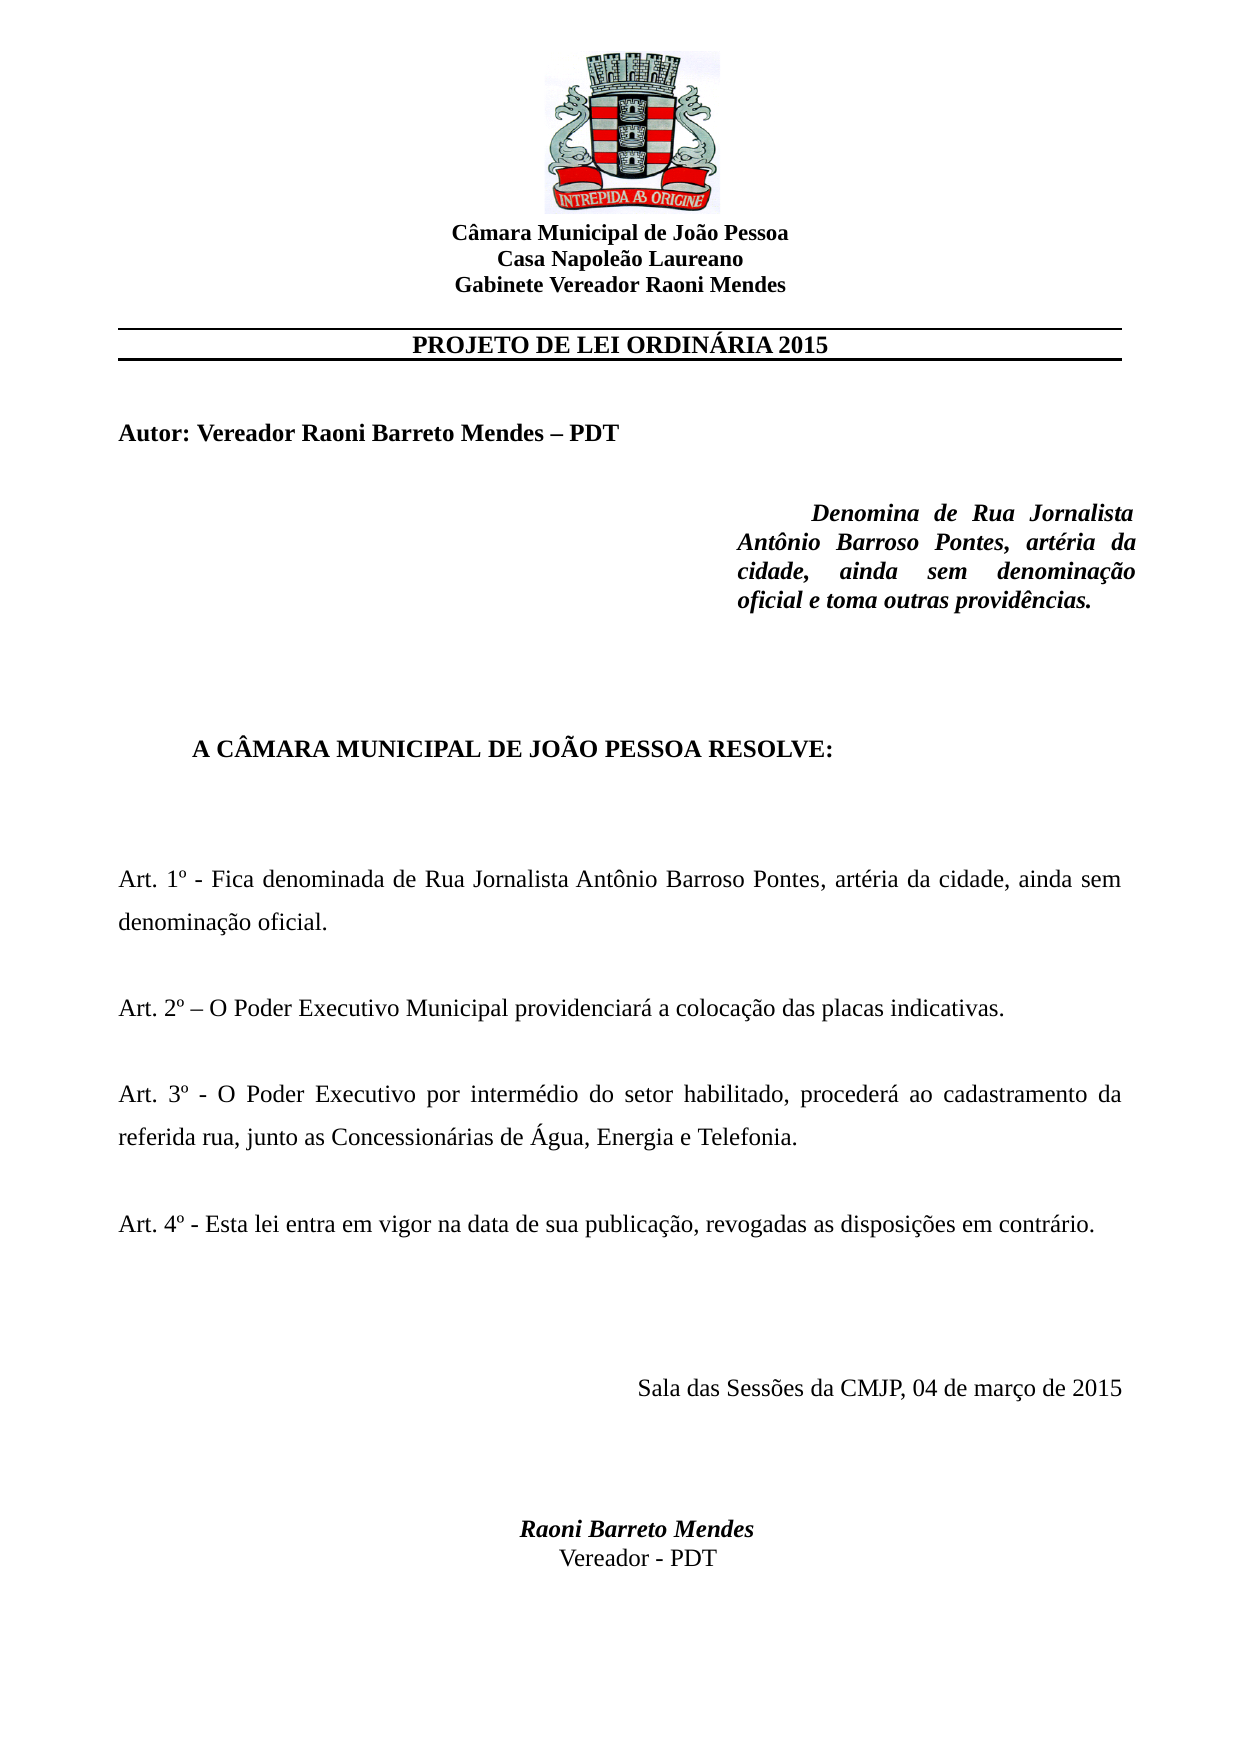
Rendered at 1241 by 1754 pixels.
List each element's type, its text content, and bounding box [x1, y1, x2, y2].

text A CÂMARA MUNICIPAL DE JOÃO PESSOA RESOLVE: [118, 734, 1122, 763]
text Art. 4º - Esta lei entra em vigor na data de sua publicação, revogadas as disposições em contrário. [118, 1209, 1122, 1237]
text Art. 1º - Fica denominada de Rua Jornalista Antônio Barroso Pontes, artéria da cidade, ainda sem denominação oficial. [118, 864, 1122, 936]
text PROJETO DE LEI ORDINÁRIA 2015 [118, 330, 1122, 358]
text Raoni Barreto Mendes [124, 1514, 1063, 1543]
text Vereador - PDT [124, 1543, 1063, 1572]
text Art. 2º – O Poder Executivo Municipal providenciará a colocação das placas indicativas. [118, 993, 1122, 1022]
text Denomina de Rua Jornalista Antônio Barroso Pontes, artéria da cidade, ainda sem denominação oficial e toma outras providências. [737, 498, 1136, 613]
text Sala das Sessões da CMJP, 04 de março de 2015 [118, 1373, 1122, 1402]
text Autor: Vereador Raoni Barreto Mendes – PDT [118, 418, 1122, 447]
text Art. 3º - O Poder Executivo por intermédio do setor habilitado, procederá ao cadastramento da referida rua, junto as Concessionárias de Água, Energia e Telefonia. [118, 1079, 1122, 1151]
